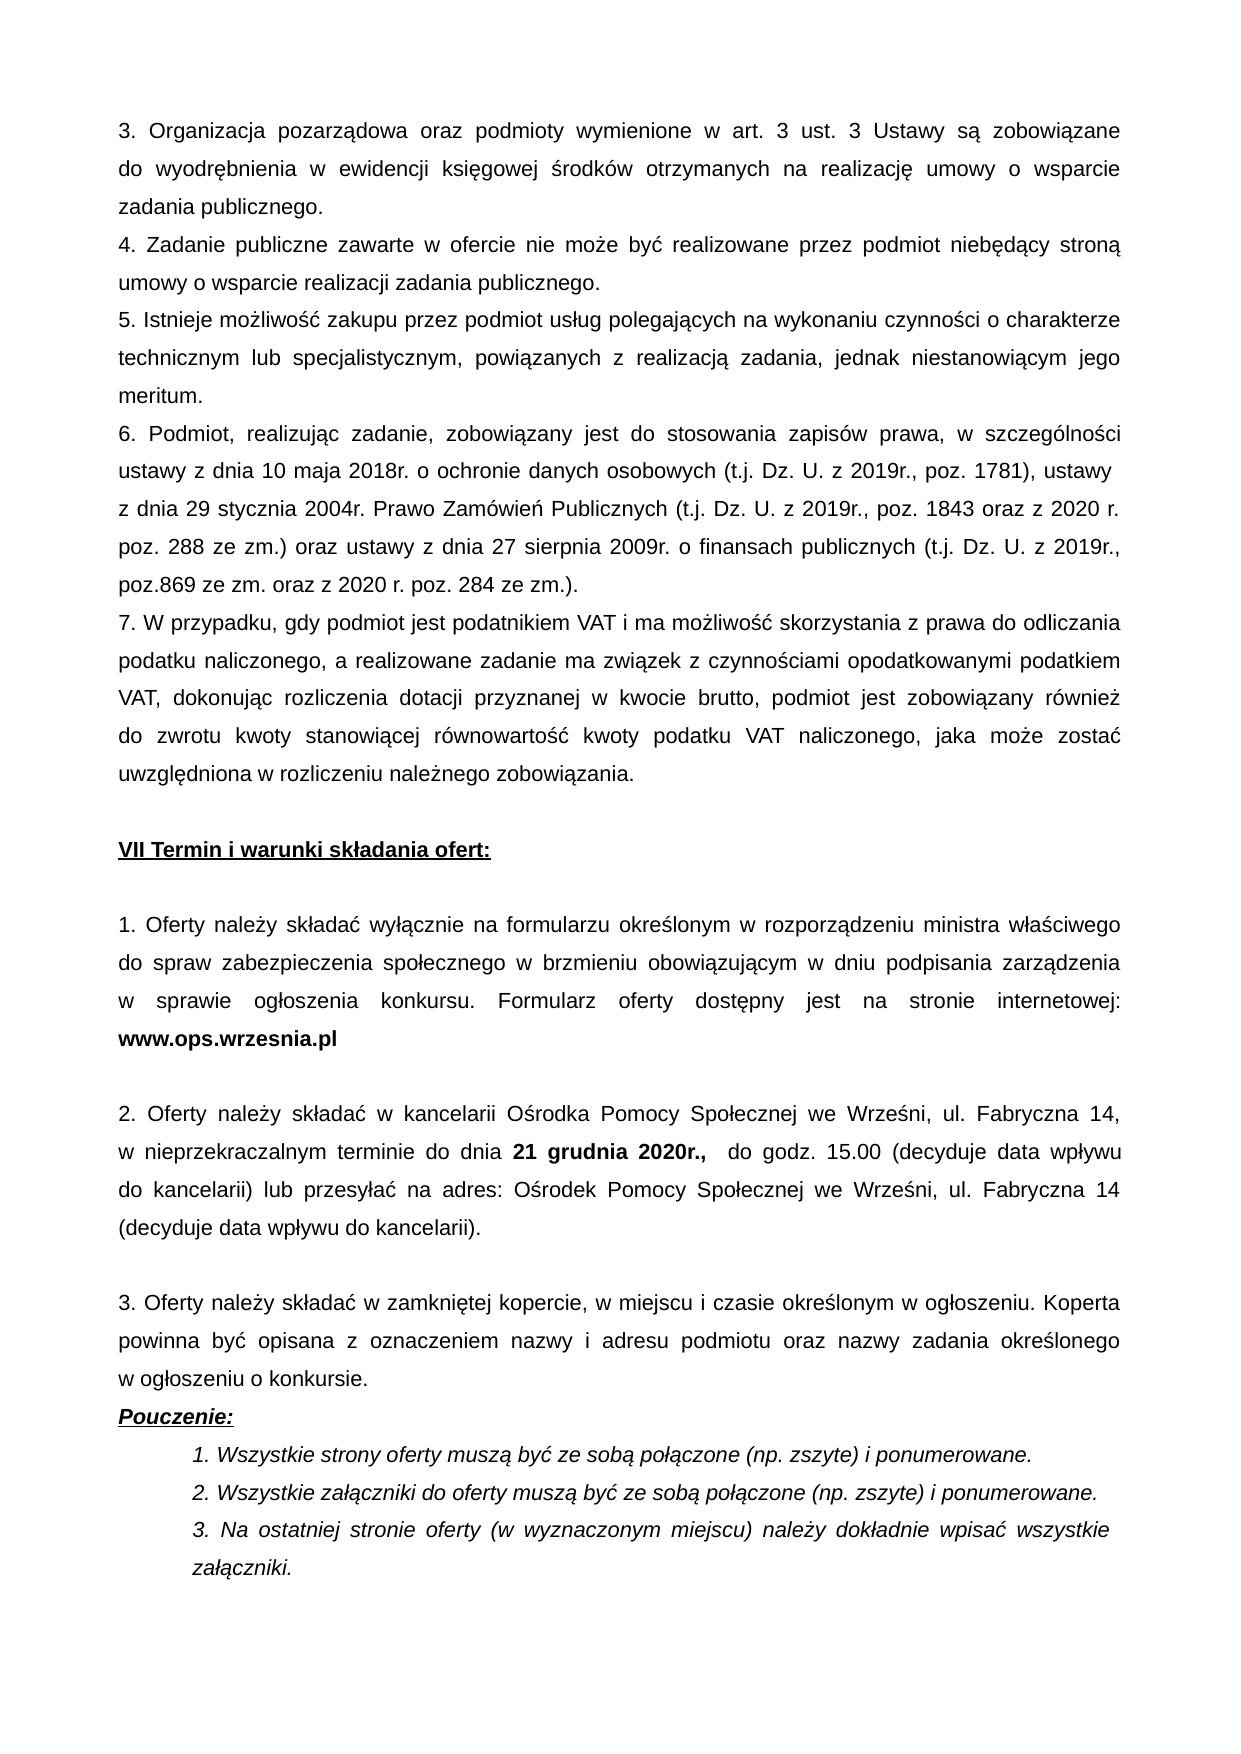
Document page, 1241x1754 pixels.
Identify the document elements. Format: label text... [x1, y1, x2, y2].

text Pouczenie: [118, 1404, 1122, 1429]
text 3. Na ostatniej stronie oferty (w wyznaczonym miejscu) należy dokładnie wpisać wszystkie załączniki. [118, 1517, 1122, 1580]
text 1. Wszystkie strony oferty muszą być ze sobą połączone (np. zszyte) i ponumerowane. [118, 1442, 1122, 1467]
text 7. W przypadku, gdy podmiot jest podatnikiem VAT i ma możliwość skorzystania z prawa do odliczania podatku naliczonego, a realizowane zadanie ma związek z czynnościami opodatkowanymi podatkiem VAT, dokonując rozliczenia dotacji przyznanej w kwocie brutto, podmiot jest zobowiązany również do zwrotu kwoty stanowiącej równowartość kwoty podatku VAT naliczonego, jaka może zostać uwzględniona w rozliczeniu należnego zobowiązania. [118, 610, 1122, 786]
text VII Termin i warunki składania ofert: [118, 837, 1122, 862]
text 4. Zadanie publiczne zawarte w ofercie nie może być realizowane przez podmiot niebędący stroną umowy o wsparcie realizacji zadania publicznego. [118, 232, 1122, 294]
text 3. Organizacja pozarządowa oraz podmioty wymienione w art. 3 ust. 3 Ustawy są zobowiązane do wyodrębnienia w ewidencji księgowej środków otrzymanych na realizację umowy o wsparcie zadania publicznego. [118, 118, 1122, 219]
text 5. Istnieje możliwość zakupu przez podmiot usług polegających na wykonaniu czynności o charakterze technicznym lub specjalistycznym, powiązanych z realizacją zadania, jednak niestanowiącym jego meritum. [118, 307, 1122, 408]
text 3. Oferty należy składać w zamkniętej kopercie, w miejscu i czasie określonym w ogłoszeniu. Koperta powinna być opisana z oznaczeniem nazwy i adresu podmiotu oraz nazwy zadania określonego w ogłoszeniu o konkursie. [118, 1290, 1122, 1391]
text 6. Podmiot, realizując zadanie, zobowiązany jest do stosowania zapisów prawa, w szczególności ustawy z dnia 10 maja 2018r. o ochronie danych osobowych (t.j. Dz. U. z 2019r., poz. 1781), ustawy z dnia 29 stycznia 2004r. Prawo Zamówień Publicznych (t.j. Dz. U. z 2019r., poz. 1843 oraz z 2020 r. poz. 288 ze zm.) oraz ustawy z dnia 27 sierpnia 2009r. o finansach publicznych (t.j. Dz. U. z 2019r., poz.869 ze zm. oraz z 2020 r. poz. 284 ze zm.). [118, 421, 1122, 597]
text 2. Oferty należy składać w kancelarii Ośrodka Pomocy Społecznej we Wrześni, ul. Fabryczna 14, w nieprzekraczalnym terminie do dnia 21 grudnia 2020r., do godz. 15.00 (decyduje data wpływu do kancelarii) lub przesyłać na adres: Ośrodek Pomocy Społecznej we Wrześni, ul. Fabryczna 14 (decyduje data wpływu do kancelarii). [118, 1101, 1122, 1240]
text 1. Oferty należy składać wyłącznie na formularzu określonym w rozporządzeniu ministra właściwego do spraw zabezpieczenia społecznego w brzmieniu obowiązującym w dniu podpisania zarządzenia w sprawie ogłoszenia konkursu. Formularz oferty dostępny jest na stronie internetowej: www.ops.wrzesnia.pl [118, 912, 1122, 1051]
text 2. Wszystkie załączniki do oferty muszą być ze sobą połączone (np. zszyte) i ponumerowane. [118, 1479, 1122, 1504]
